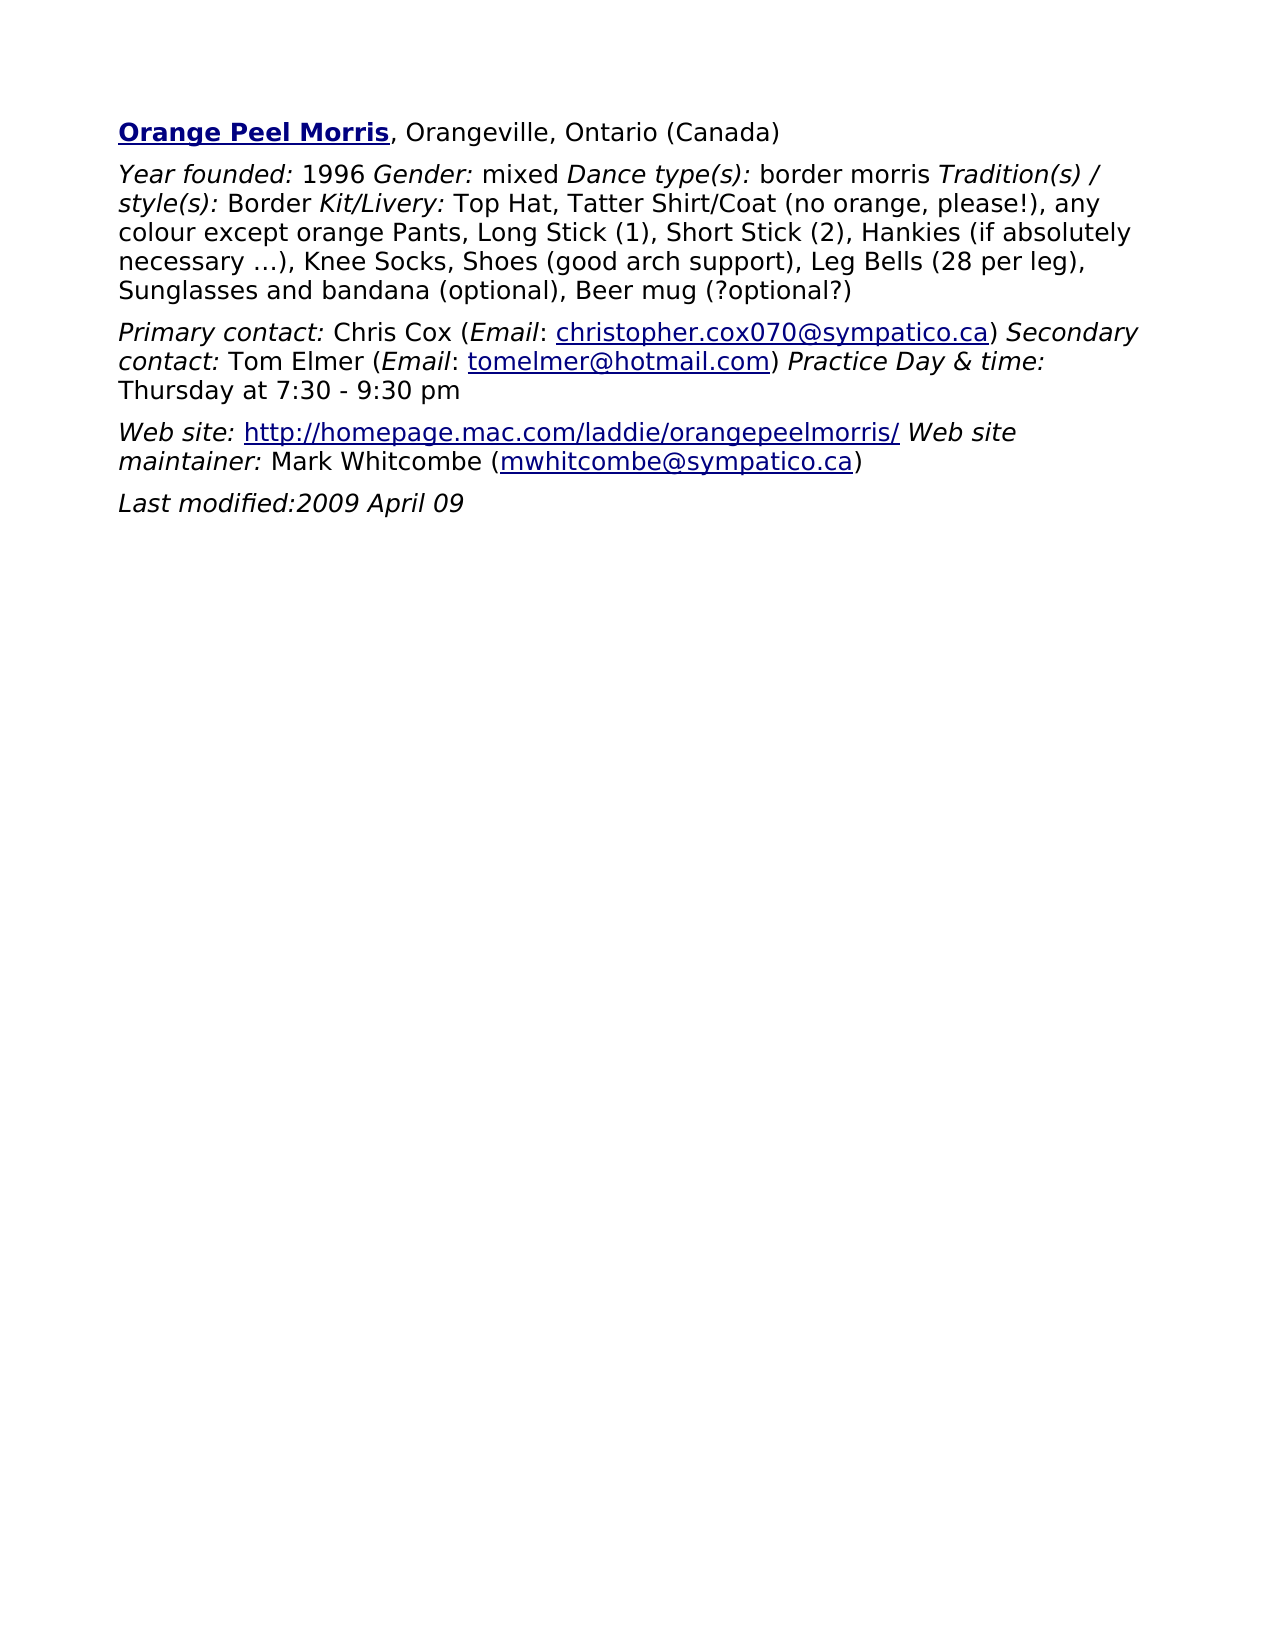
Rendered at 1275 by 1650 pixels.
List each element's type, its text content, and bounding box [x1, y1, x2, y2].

text Web site: http://homepage.mac.com/laddie/orangepeelmorris/ Web site maintainer: Mark Whitcombe (mwhitcombe@sympatico.ca) [118, 418, 1157, 476]
text Orange Peel Morris, Orangeville, Ontario (Canada) [118, 118, 1157, 147]
text Last modified:2009 April 09 [118, 489, 1157, 518]
text Year founded: 1996 Gender: mixed Dance type(s): border morris Tradition(s) / style(s): Border Kit/Livery: Top Hat, Tatter Shirt/Coat (no orange, please!), any colour except orange Pants, Long Stick (1), Short Stick (2), Hankies (if absolutely necessary …), Knee Socks, Shoes (good arch support), Leg Bells (28 per leg), Sunglasses and bandana (optional), Beer mug (?optional?) [118, 160, 1157, 306]
text Primary contact: Chris Cox (Email: christopher.cox070@sympatico.ca) Secondary contact: Tom Elmer (Email: tomelmer@hotmail.com) Practice Day & time: Thursday at 7:30 - 9:30 pm [118, 318, 1157, 406]
